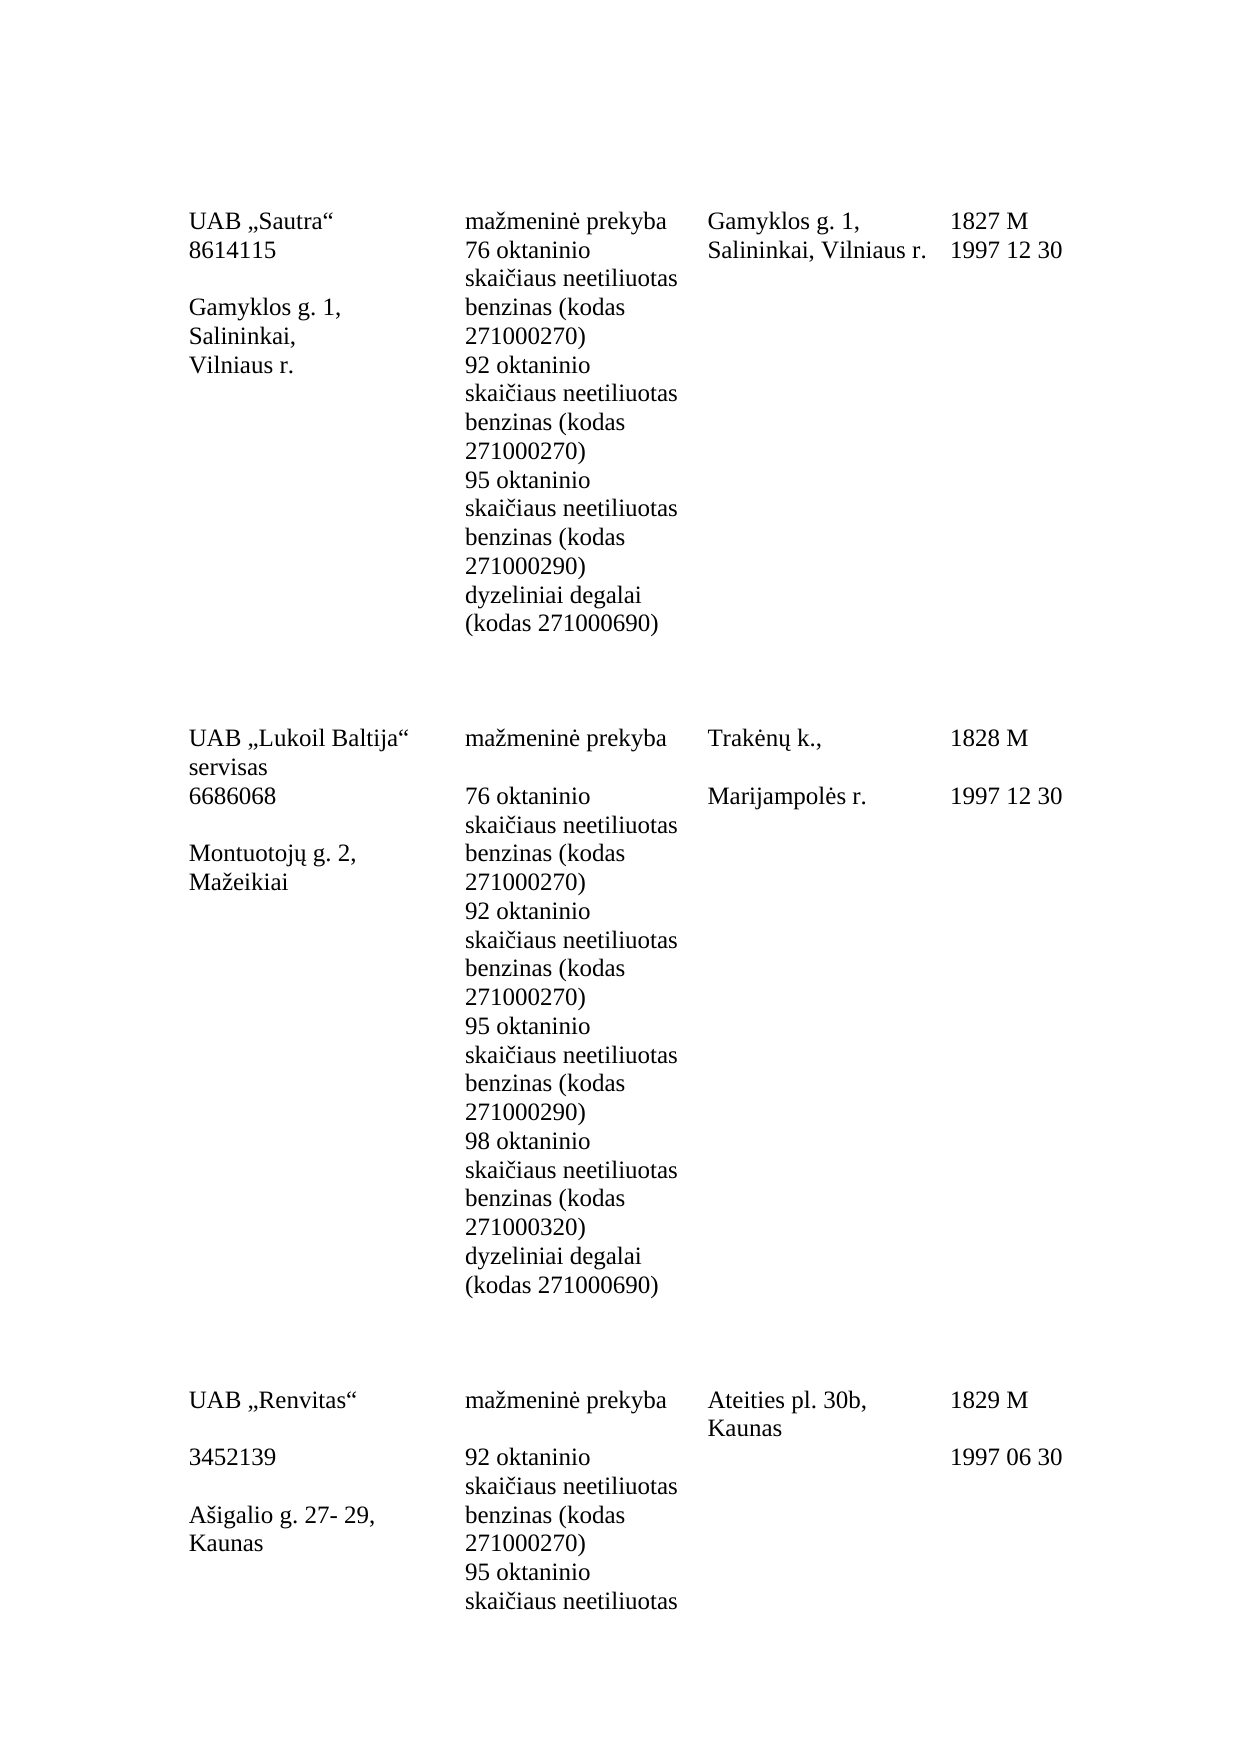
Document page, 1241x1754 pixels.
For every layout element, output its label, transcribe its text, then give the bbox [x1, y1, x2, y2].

table_cell Gamyklos g. 1, [696, 206, 938, 235]
table_cell mažmeninė prekyba [454, 206, 696, 235]
table_cell 95 oktaninio skaičiaus neetiliuotas [454, 1557, 696, 1615]
table_cell [939, 896, 1181, 953]
table_cell 95 oktaninio skaičiaus neetiliuotas [454, 1011, 696, 1068]
table_cell [939, 292, 1181, 350]
table_cell [454, 177, 696, 206]
table_cell [177, 407, 453, 465]
table_cell 1997 06 30 [939, 1442, 1181, 1500]
table_cell [696, 1299, 938, 1327]
table_cell [939, 1126, 1181, 1183]
table_cell mažmeninė prekyba [454, 1385, 696, 1442]
table_cell mažmeninė prekyba [454, 724, 696, 781]
table_cell [177, 177, 453, 206]
table_cell [454, 637, 696, 666]
table_cell [939, 695, 1181, 723]
table_cell [696, 695, 938, 723]
table_cell [696, 1069, 938, 1126]
table_cell [939, 839, 1181, 896]
table_cell [939, 1241, 1181, 1298]
table_cell [177, 954, 453, 1011]
table_cell [177, 666, 453, 695]
table_cell [177, 1356, 453, 1385]
table_cell [696, 1011, 938, 1068]
table_cell [454, 1299, 696, 1327]
table_cell benzinas (kodas 271000270) [454, 292, 696, 350]
table_cell [177, 1126, 453, 1183]
table_cell Marijampolės r. [696, 781, 938, 838]
table_cell UAB „Renvitas“ [177, 1385, 453, 1442]
table_cell [696, 522, 938, 580]
table_cell Ašigalio g. 27- 29, Kaunas [177, 1500, 453, 1557]
table_cell 1828 M [939, 724, 1181, 781]
table_cell 92 oktaninio skaičiaus neetiliuotas [454, 1442, 696, 1500]
table_cell [696, 407, 938, 465]
table_cell 1827 M [939, 206, 1181, 235]
table_cell [696, 637, 938, 666]
table_cell dyzeliniai degalai (kodas 271000690) [454, 1241, 696, 1298]
table_cell [696, 1500, 938, 1557]
table_cell [177, 580, 453, 637]
table_cell 76 oktaninio skaičiaus neetiliuotas [454, 235, 696, 292]
table_cell [177, 1557, 453, 1615]
table_cell [696, 1442, 938, 1500]
table_cell [696, 954, 938, 1011]
table_cell [939, 580, 1181, 637]
table_cell [454, 666, 696, 695]
table_cell 92 oktaninio skaičiaus neetiliuotas [454, 896, 696, 953]
table_cell benzinas (kodas 271000270) [454, 407, 696, 465]
table_cell UAB „Sautra“ [177, 206, 453, 235]
table_cell [177, 1299, 453, 1327]
table_cell [696, 1327, 938, 1356]
table_cell 3452139 [177, 1442, 453, 1500]
table_cell [939, 177, 1181, 206]
table_cell Trakėnų k., [696, 724, 938, 781]
table_cell Ateities pl. 30b, Kaunas [696, 1385, 938, 1442]
table_cell [454, 1327, 696, 1356]
table_cell [177, 896, 453, 953]
table_cell benzinas (kodas 271000270) [454, 954, 696, 1011]
table_cell [177, 1069, 453, 1126]
table_cell [696, 1356, 938, 1385]
table_cell 76 oktaninio skaičiaus neetiliuotas [454, 781, 696, 838]
table_cell [696, 839, 938, 896]
table_cell UAB „Lukoil Baltija“ servisas [177, 724, 453, 781]
table_cell [696, 666, 938, 695]
table_cell [177, 465, 453, 522]
table_cell Gamyklos g. 1, Salininkai, [177, 292, 453, 350]
table_cell benzinas (kodas 271000270) [454, 1500, 696, 1557]
table_cell 98 oktaninio skaičiaus neetiliuotas [454, 1126, 696, 1183]
table_cell 1829 M [939, 1385, 1181, 1442]
table_cell [696, 465, 938, 522]
table_cell [177, 637, 453, 666]
table_cell [696, 1241, 938, 1298]
table_cell 6686068 [177, 781, 453, 838]
table_cell [696, 177, 938, 206]
table_cell [696, 1126, 938, 1183]
table_cell [939, 465, 1181, 522]
table_cell [177, 522, 453, 580]
table_cell [696, 292, 938, 350]
table_cell [939, 637, 1181, 666]
table_cell [939, 522, 1181, 580]
table_cell [454, 1356, 696, 1385]
table_cell [939, 1184, 1181, 1241]
table_cell 1997 12 30 [939, 781, 1181, 838]
table_cell [939, 1069, 1181, 1126]
table_cell [696, 1184, 938, 1241]
table_cell [939, 1557, 1181, 1615]
table_cell 95 oktaninio skaičiaus neetiliuotas [454, 465, 696, 522]
table_cell 92 oktaninio skaičiaus neetiliuotas [454, 350, 696, 407]
table_cell benzinas (kodas 271000270) [454, 839, 696, 896]
table_cell [939, 1500, 1181, 1557]
table_cell [939, 1299, 1181, 1327]
table_cell [696, 896, 938, 953]
table_cell [939, 407, 1181, 465]
table_cell [177, 1327, 453, 1356]
table_cell [939, 1356, 1181, 1385]
table_cell [696, 350, 938, 407]
table_cell dyzeliniai degalai (kodas 271000690) [454, 580, 696, 637]
table_cell [939, 1011, 1181, 1068]
table_cell Montuotojų g. 2, Mažeikiai [177, 839, 453, 896]
table_cell [177, 1241, 453, 1298]
table_cell 8614115 [177, 235, 453, 292]
table_cell [177, 1184, 453, 1241]
table_cell [939, 666, 1181, 695]
table_cell [939, 350, 1181, 407]
table_cell 1997 12 30 [939, 235, 1181, 292]
table_cell [177, 695, 453, 723]
table_cell [177, 1011, 453, 1068]
table_cell benzinas (kodas 271000290) [454, 522, 696, 580]
table_cell benzinas (kodas 271000320) [454, 1184, 696, 1241]
table_cell [696, 1557, 938, 1615]
table_cell [939, 1327, 1181, 1356]
table_cell [454, 695, 696, 723]
table_cell Vilniaus r. [177, 350, 453, 407]
table_cell [696, 580, 938, 637]
table_cell Salininkai, Vilniaus r. [696, 235, 938, 292]
table_cell benzinas (kodas 271000290) [454, 1069, 696, 1126]
table_cell [939, 954, 1181, 1011]
